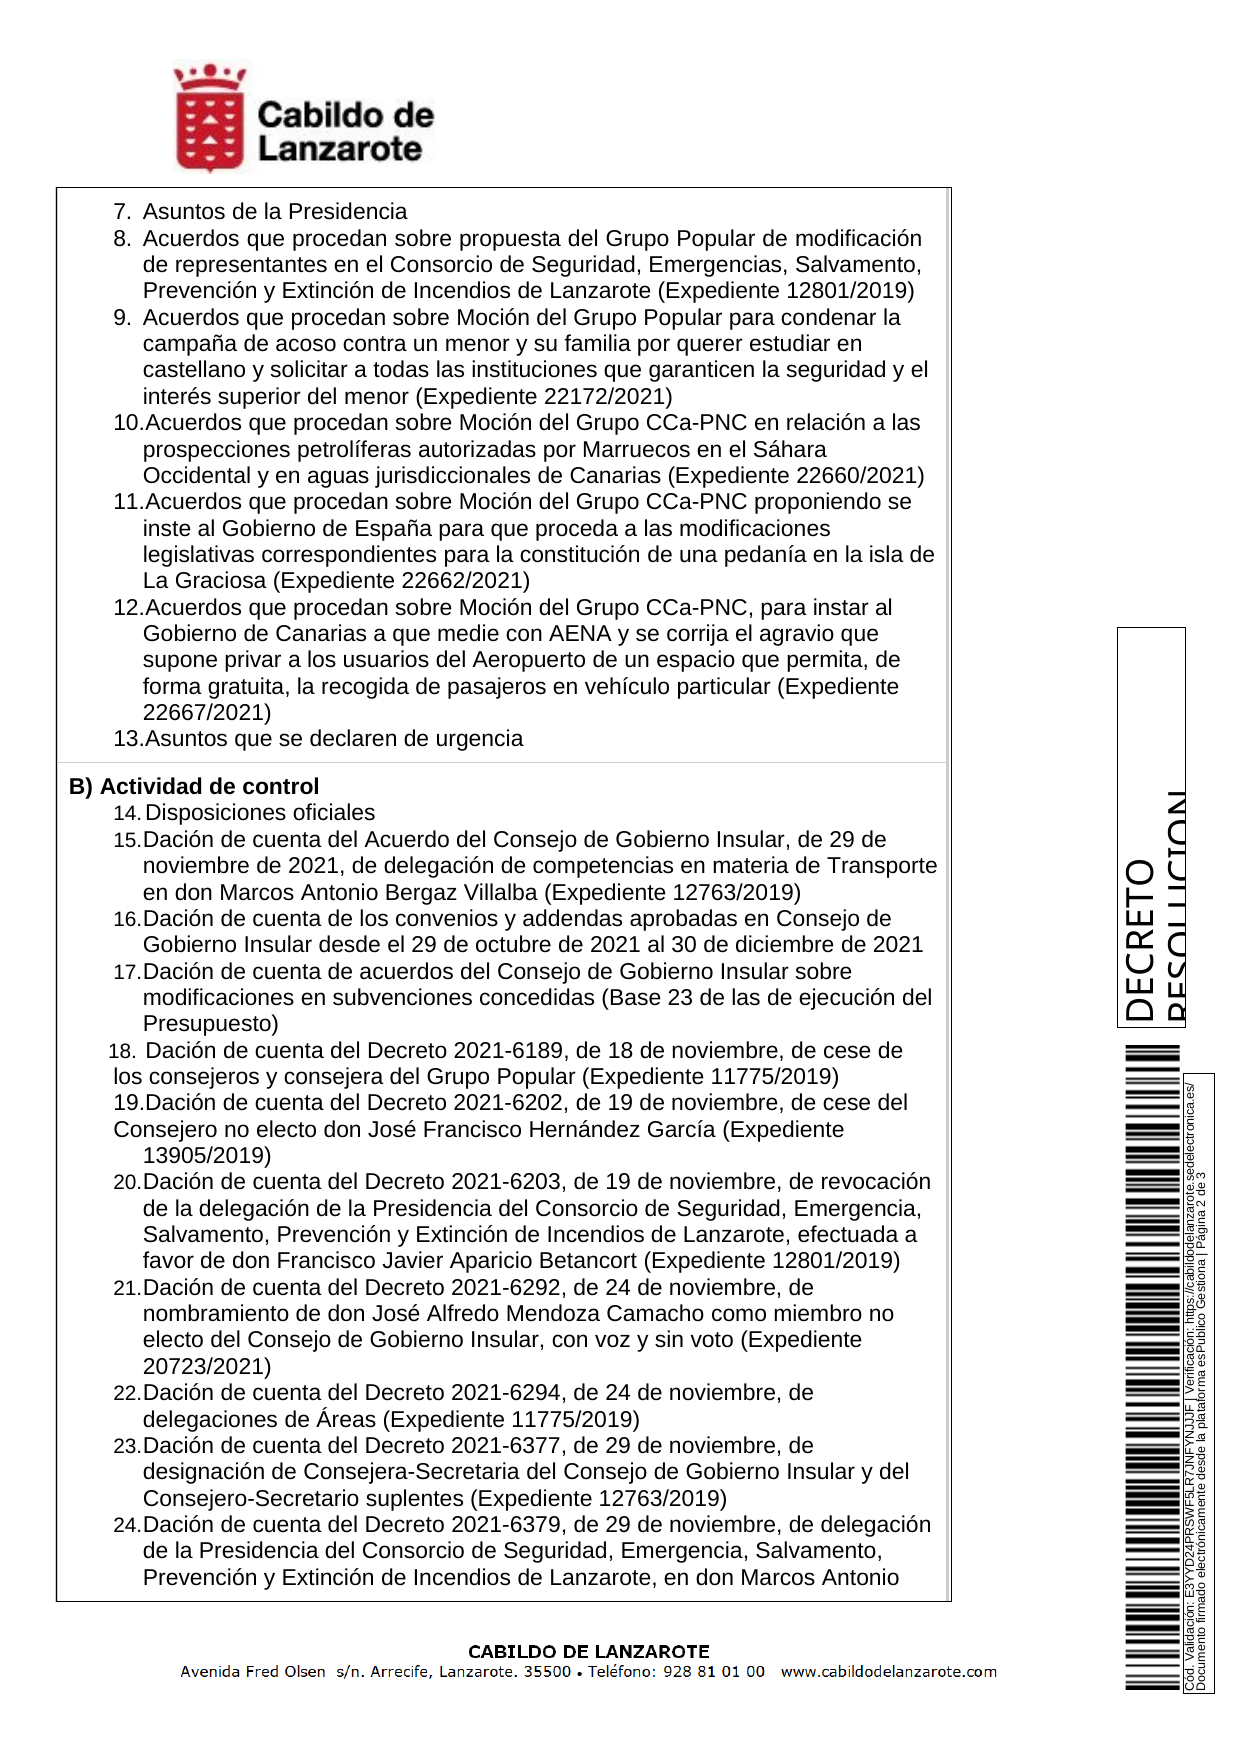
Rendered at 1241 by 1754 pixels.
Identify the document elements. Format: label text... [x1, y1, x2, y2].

text Cód. Validación: E3YYD24PRSWF5LR7JNFYNJJJF | Verificación: https://cabildodelanzarote.sedelectronica.es/ Documento firmado electrónicamente desde la plataforma esPublico Gestiona | Página 2 de 3 [1184, 1074, 1208, 1693]
text DECRETO RESOLUCION [1118, 629, 1183, 1027]
table_cell Actividad de control Disposiciones oficiales Dación de cuenta del Acuerdo del Consejo de Gobierno Insular, de 29 de noviembre de 2021, de delegación de competencias en materia de Transporte en don Marcos Antonio Bergaz Villalba (Expediente 12763/2019) Dación de cuenta de los convenios y addendas aprobadas en Consejo de Gobierno Insular desde el 29 de octubre de 2021 al 30 de diciembre de 2021 Dación de cuenta de acuerdos del Consejo de Gobierno Insular sobre modificaciones en subvenciones concedidas (Base 23 de las de ejecución del Presupuesto) Dación de cuenta del Decreto 2021-6189, de 18 de noviembre, de cese de los consejeros y consejera del Grupo Popular (Expediente 11775/2019) 19.Dación de cuenta del Decreto 2021-6202, de 19 de noviembre, de cese del Consejero no electo don José Francisco Hernández García (Expediente 13905/2019) Dación de cuenta del Decreto 2021-6203, de 19 de noviembre, de revocación de la delegación de la Presidencia del Consorcio de Seguridad, Emergencia, Salvamento, Prevención y Extinción de Incendios de Lanzarote, efectuada a favor de don Francisco Javier Aparicio Betancort (Expediente 12801/2019) Dación de cuenta del Decreto 2021-6292, de 24 de noviembre, de nombramiento de don José Alfredo Mendoza Camacho como miembro no electo del Consejo de Gobierno Insular, con voz y sin voto (Expediente 20723/2021) Dación de cuenta del Decreto 2021-6294, de 24 de noviembre, de delegaciones de Áreas (Expediente 11775/2019) Dación de cuenta del Decreto 2021-6377, de 29 de noviembre, de designación de Consejera-Secretaria del Consejo de Gobierno Insular y del Consejero-Secretario suplentes (Expediente 12763/2019) Dación de cuenta del Decreto 2021-6379, de 29 de noviembre, de delegación de la Presidencia del Consorcio de Seguridad, Emergencia, Salvamento, Prevención y Extinción de Incendios de Lanzarote, en don Marcos Antonio [58, 763, 946, 1601]
picture [172, 59, 436, 174]
table_header Asuntos de la Presidencia Acuerdos que procedan sobre propuesta del Grupo Popular de modificación de representantes en el Consorcio de Seguridad, Emergencias, Salvamento, Prevención y Extinción de Incendios de Lanzarote (Expediente 12801/2019) Acuerdos que procedan sobre Moción del Grupo Popular para condenar la campaña de acoso contra un menor y su familia por querer estudiar en castellano y solicitar a todas las instituciones que garanticen la seguridad y el interés superior del menor (Expediente 22172/2021) Acuerdos que procedan sobre Moción del Grupo CCa-PNC en relación a las prospecciones petrolíferas autorizadas por Marruecos en el Sáhara Occidental y en aguas jurisdiccionales de Canarias (Expediente 22660/2021) Acuerdos que procedan sobre Moción del Grupo CCa-PNC proponiendo se inste al Gobierno de España para que proceda a las modificaciones legislativas correspondientes para la constitución de una pedanía en la isla de La Graciosa (Expediente 22662/2021) Acuerdos que procedan sobre Moción del Grupo CCa-PNC, para instar al Gobierno de Canarias a que medie con AENA y se corrija el agravio que supone privar a los usuarios del Aeropuerto de un espacio que permita, de forma gratuita, la recogida de pasajeros en vehículo particular (Expediente 22667/2021) Asuntos que se declaren de urgencia [58, 188, 946, 762]
picture [181, 1645, 997, 1679]
picture [1125, 1045, 1180, 1690]
